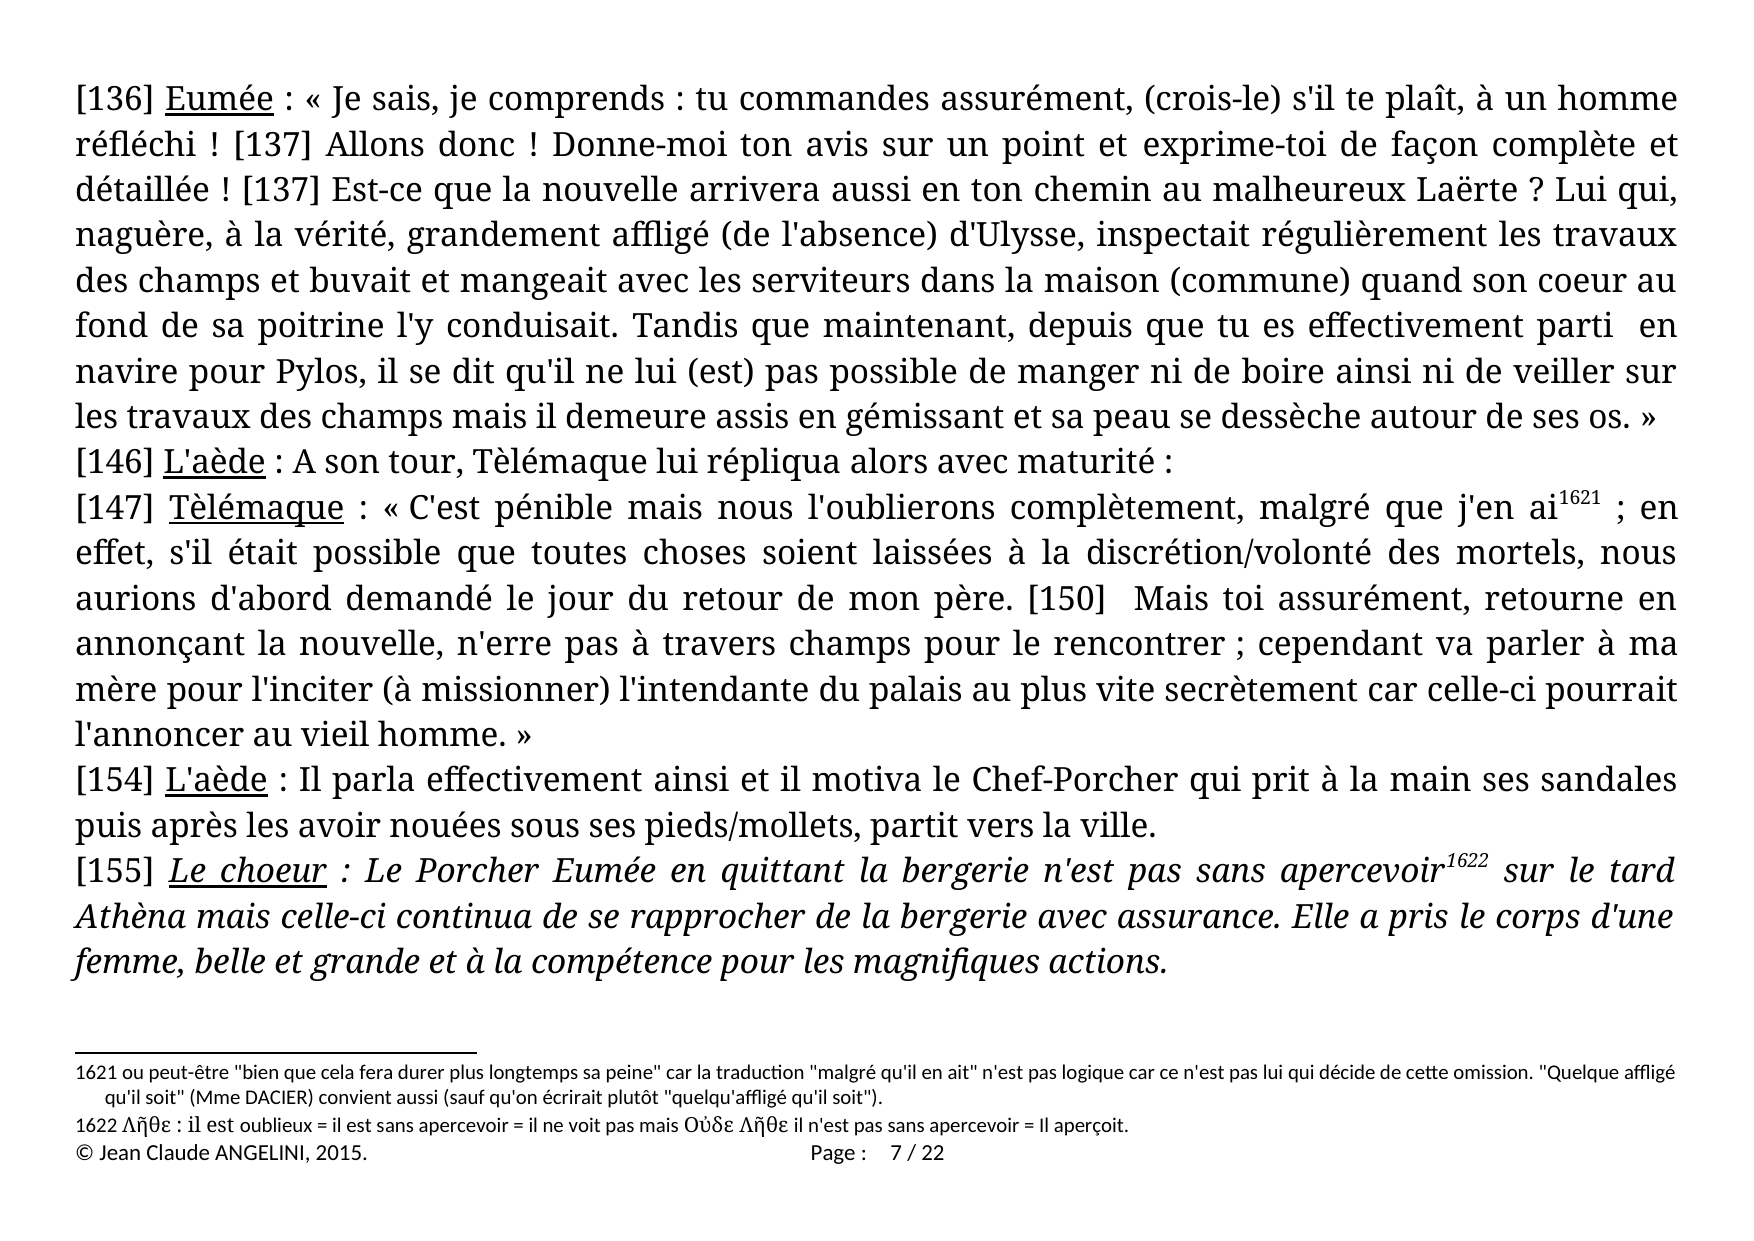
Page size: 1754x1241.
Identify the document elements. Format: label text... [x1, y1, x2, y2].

text [136] Eumée : « Je sais, je comprends : tu commandes assurément, (crois-le) s'il te plaît, à un homme réfléchi ! [137] Allons donc ! Donne-moi ton avis sur un point et exprime-toi de façon complète et détaillée ! [137] Est-ce que la nouvelle arrivera aussi en ton chemin au malheureux Laërte ? Lui qui, naguère, à la vérité, grandement affligé (de l'absence) d'Ulysse, inspectait régulièrement les travaux des champs et buvait et mangeait avec les serviteurs dans la maison (commune) quand son coeur au fond de sa poitrine l'y conduisait. Tandis que maintenant, depuis que tu es effectivement parti en navire pour Pylos, il se dit qu'il ne lui (est) pas possible de manger ni de boire ainsi ni de veiller sur les travaux des champs mais il demeure assis en gémissant et sa peau se dessèche autour de ses os. » [75, 75, 1679, 438]
text [155] Le choeur : Le Porcher Eumée en quittant la bergerie n'est pas sans apercevoir sur le tard Athèna mais celle-ci continua de se rapprocher de la bergerie avec assurance. Elle a pris le corps d'une femme, belle et grande et à la compétence pour les magnifiques actions. [75, 847, 1679, 983]
text [146] L'aède : A son tour, Tèlémaque lui répliqua alors avec maturité : [75, 438, 1679, 484]
text [154] L'aède : Il parla effectivement ainsi et il motiva le Chef-Porcher qui prit à la main ses sandales puis après les avoir nouées sous ses pieds/mollets, partit vers la ville. [75, 756, 1679, 847]
text Λῆθε : il est oublieux = il est sans apercevoir = il ne voit pas mais Οὐδε Λῆθε il n'est pas sans apercevoir = Il aperçoit. [75, 1110, 1679, 1138]
text [147] Tèlémaque : « C'est pénible mais nous l'oublierons complètement, malgré que j'en ai ; en effet, s'il était possible que toutes choses soient laissées à la discrétion/volonté des mortels, nous aurions d'abord demandé le jour du retour de mon père. [150] Mais toi assurément, retourne en annonçant la nouvelle, n'erre pas à travers champs pour le rencontrer ; cependant va parler à ma mère pour l'inciter (à missionner) l'intendante du palais au plus vite secrètement car celle-ci pourrait l'annoncer au vieil homme. » [75, 484, 1679, 756]
text ou peut-être "bien que cela fera durer plus longtemps sa peine" car la traduction "malgré qu'il en ait" n'est pas logique car ce n'est pas lui qui décide de cette omission. "Quelque affligé qu'il soit" (Mme DACIER) convient aussi (sauf qu'on écrirait plutôt "quelqu'affligé qu'il soit"). [75, 1059, 1679, 1110]
